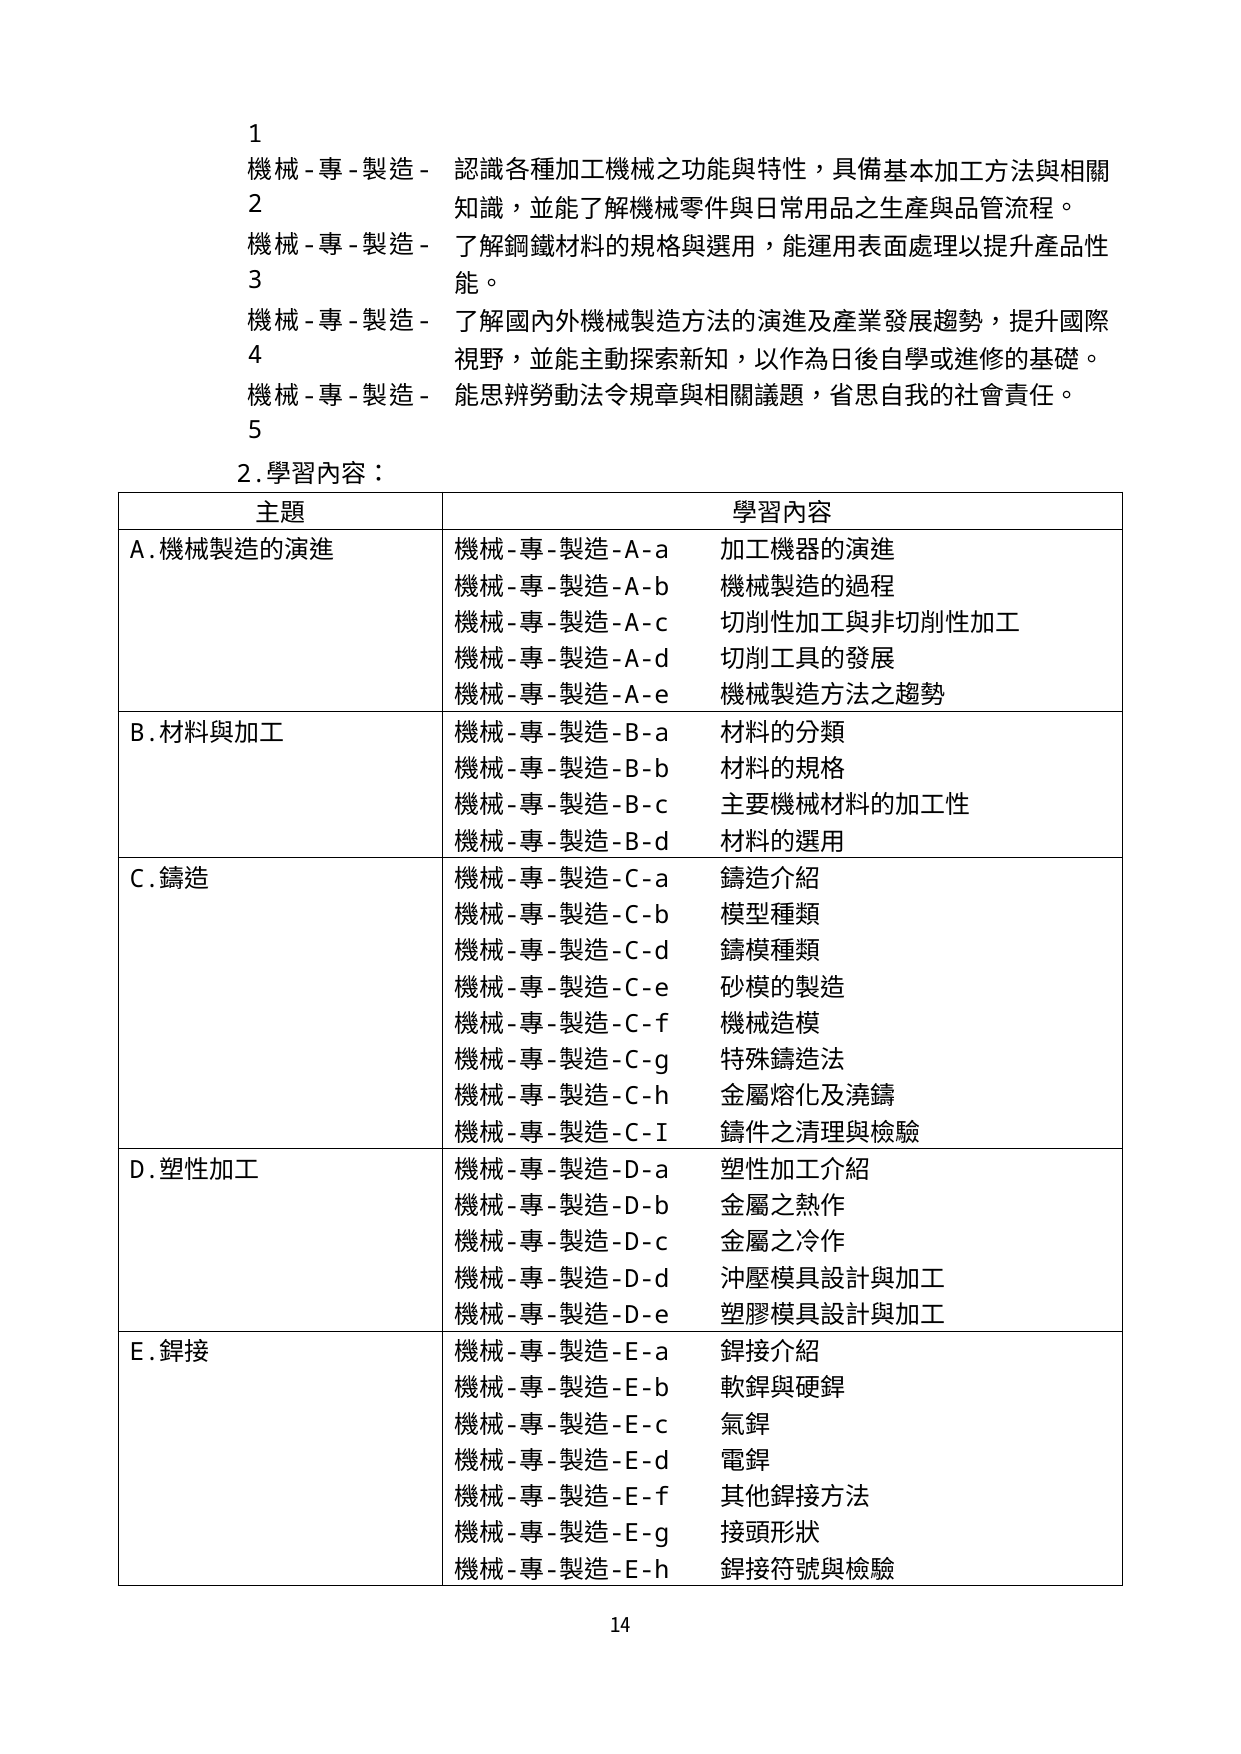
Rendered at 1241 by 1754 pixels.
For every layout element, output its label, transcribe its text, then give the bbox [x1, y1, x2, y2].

table_cell 機械-專-製造-D-a 機械-專-製造-D-b 機械-專-製造-D-c 機械-專-製造-D-d 機械-專-製造-D-e [443, 1149, 709, 1331]
table_cell 機械-專-製造-2 [236, 150, 443, 225]
table_cell A.機械製造的演進 [119, 530, 442, 711]
text 2.學習內容： [118, 446, 1122, 492]
table_cell 機械-專-製造-E-a 機械-專-製造-E-b 機械-專-製造-E-c 機械-專-製造-E-d 機械-專-製造-E-f 機械-專-製造-E-g 機械-專-製造-E-h [443, 1332, 709, 1585]
table_cell 銲接介紹 軟銲與硬銲 氣銲 電銲 其他銲接方法 接頭形狀 銲接符號與檢驗 [709, 1332, 1122, 1585]
table_cell 機械-專-製造-4 [236, 300, 443, 375]
table_cell 機械-專-製造-B-a 機械-專-製造-B-b 機械-專-製造-B-c 機械-專-製造-B-d [443, 712, 709, 857]
table_cell 機械-專-製造-3 [236, 225, 443, 300]
table_cell C.鑄造 [119, 858, 442, 1148]
table_cell 加工機器的演進 機械製造的過程 切削性加工與非切削性加工 切削工具的發展 機械製造方法之趨勢 [709, 530, 1122, 711]
table_cell B.材料與加工 [119, 712, 442, 857]
table_cell 認識各種加工機械之功能與特性，具備基本加工方法與相關知識，並能了解機械零件與日常用品之生產與品管流程。 [443, 150, 1122, 225]
table_header 主題 [119, 493, 442, 529]
table_cell 了解國內外機械製造方法的演進及產業發展趨勢，提升國際視野，並能主動探索新知，以作為日後自學或進修的基礎。 [443, 300, 1122, 375]
table_cell 了解鋼鐵材料的規格與選用，能運用表面處理以提升產品性能。 [443, 225, 1122, 300]
table_header 學習內容 [443, 493, 1122, 529]
table_cell D.塑性加工 [119, 1149, 442, 1331]
table_cell 鑄造介紹 模型種類 鑄模種類 砂模的製造 機械造模 特殊鑄造法 金屬熔化及澆鑄 鑄件之清理與檢驗 [709, 858, 1122, 1148]
table_cell 能思辨勞動法令規章與相關議題，省思自我的社會責任。 [443, 375, 1122, 446]
table_cell 機械-專-製造-5 [236, 375, 443, 446]
table_cell 材料的分類 材料的規格 主要機械材料的加工性 材料的選用 [709, 712, 1122, 857]
table_header [443, 116, 1122, 150]
table_cell E.銲接 [119, 1332, 442, 1585]
table_cell 機械-專-製造-C-a 機械-專-製造-C-b 機械-專-製造-C-d 機械-專-製造-C-e 機械-專-製造-C-f 機械-專-製造-C-g 機械-專-製造-C-h 機械-專-製造-C-I [443, 858, 709, 1148]
table_cell 機械-專-製造-A-a 機械-專-製造-A-b 機械-專-製造-A-c 機械-專-製造-A-d 機械-專-製造-A-e [443, 530, 709, 711]
table_header 1 [236, 116, 443, 150]
table_cell 塑性加工介紹 金屬之熱作 金屬之冷作 沖壓模具設計與加工 塑膠模具設計與加工 [709, 1149, 1122, 1331]
